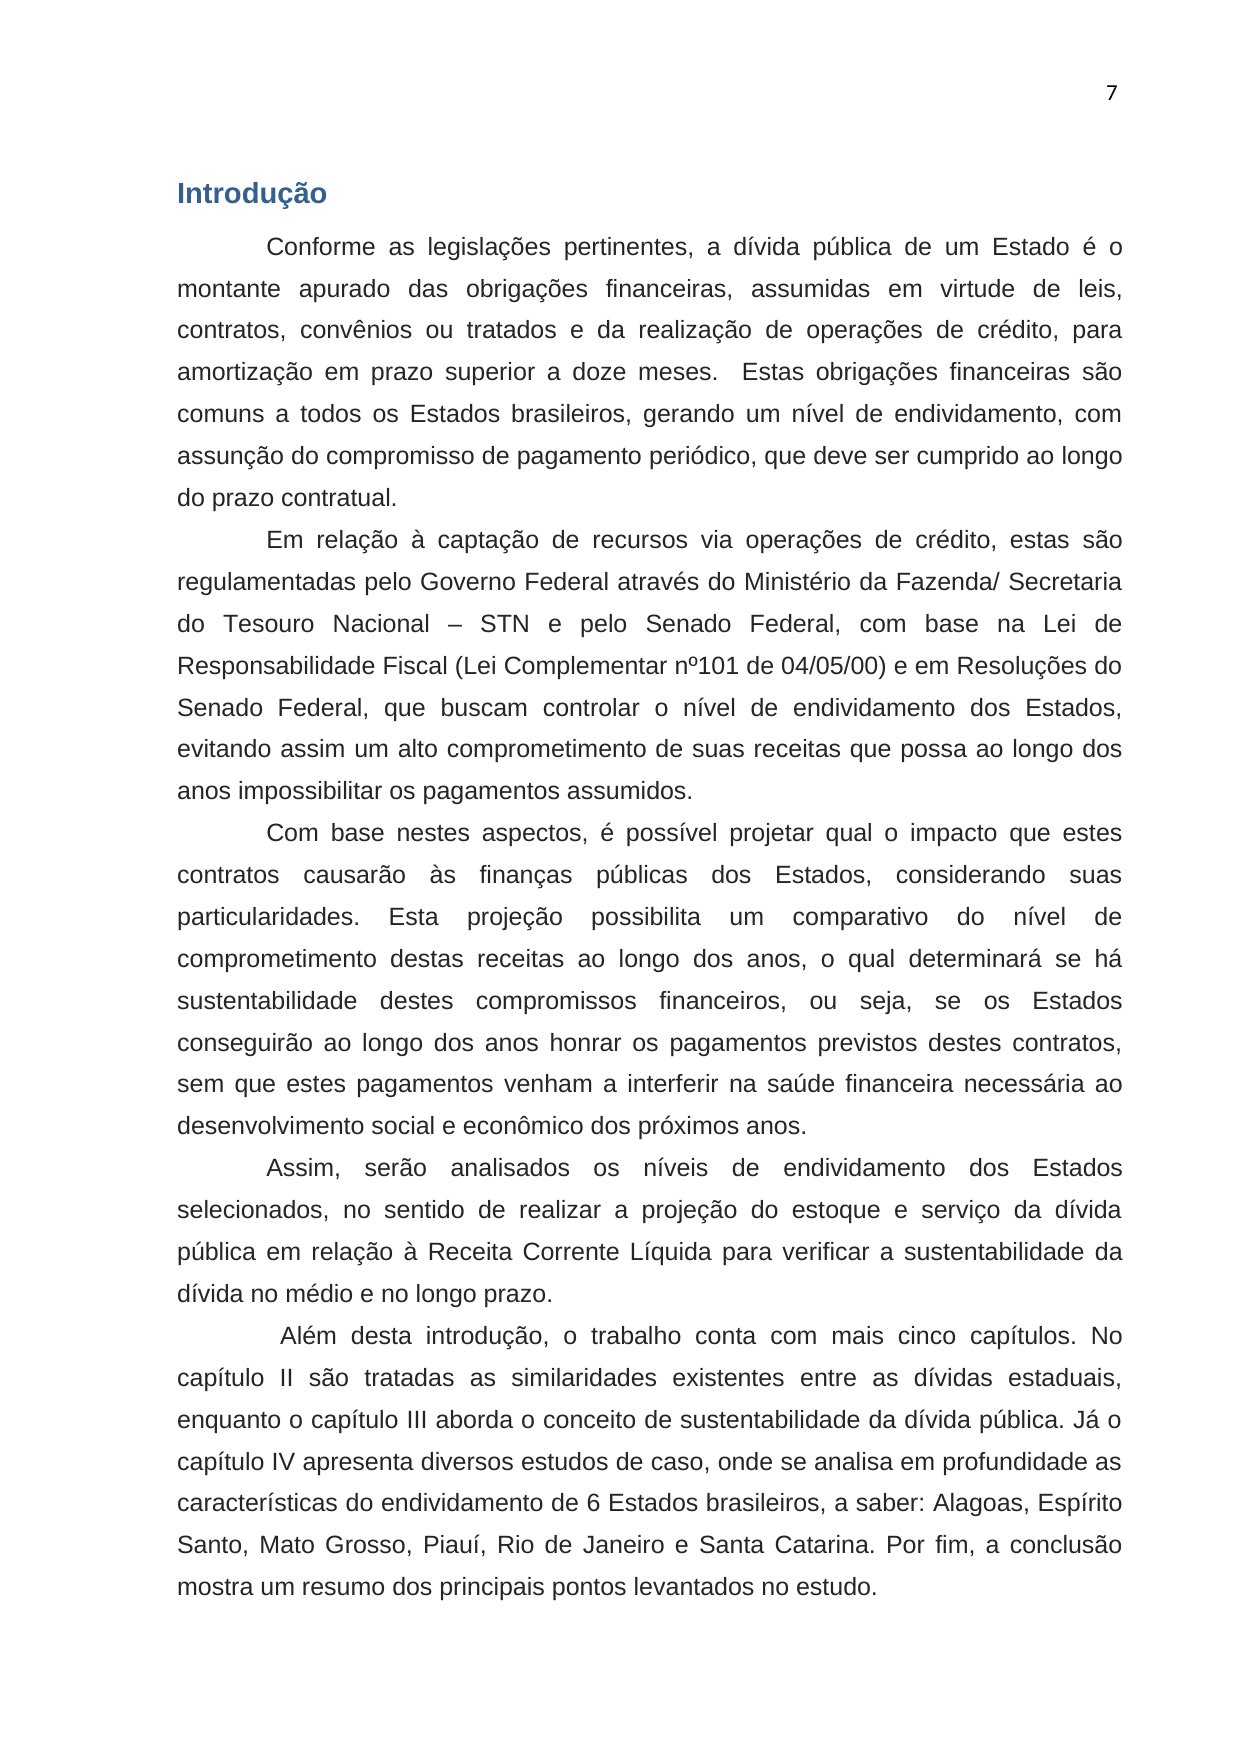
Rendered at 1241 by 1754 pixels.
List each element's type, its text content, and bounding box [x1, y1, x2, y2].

text Em relação à captação de recursos via operações de crédito, estas são regulamentadas pelo Governo Federal através do Ministério da Fazenda/ Secretaria do Tesouro Nacional – STN e pelo Senado Federal, com base na Lei de Responsabilidade Fiscal (Lei Complementar nº101 de 04/05/00) e em Resoluções do Senado Federal, que buscam controlar o nível de endividamento dos Estados, evitando assim um alto comprometimento de suas receitas que possa ao longo dos anos impossibilitar os pagamentos assumidos. [177, 525, 1124, 805]
text Com base nestes aspectos, é possível projetar qual o impacto que estes contratos causarão às finanças públicas dos Estados, considerando suas particularidades. Esta projeção possibilita um comparativo do nível de comprometimento destas receitas ao longo dos anos, o qual determinará se há sustentabilidade destes compromissos financeiros, ou seja, se os Estados conseguirão ao longo dos anos honrar os pagamentos previstos destes contratos, sem que estes pagamentos venham a interferir na saúde financeira necessária ao desenvolvimento social e econômico dos próximos anos. [177, 818, 1124, 1140]
text Conforme as legislações pertinentes, a dívida pública de um Estado é o montante apurado das obrigações financeiras, assumidas em virtude de leis, contratos, convênios ou tratados e da realização de operações de crédito, para amortização em prazo superior a doze meses. Estas obrigações financeiras são comuns a todos os Estados brasileiros, gerando um nível de endividamento, com assunção do compromisso de pagamento periódico, que deve ser cumprido ao longo do prazo contratual. [177, 232, 1124, 512]
text Assim, serão analisados os níveis de endividamento dos Estados selecionados, no sentido de realizar a projeção do estoque e serviço da dívida pública em relação à Receita Corrente Líquida para verificar a sustentabilidade da dívida no médio e no longo prazo. [177, 1153, 1124, 1308]
subtitle Introdução [177, 176, 1138, 210]
text Além desta introdução, o trabalho conta com mais cinco capítulos. No capítulo II são tratadas as similaridades existentes entre as dívidas estaduais, enquanto o capítulo III aborda o conceito de sustentabilidade da dívida pública. Já o capítulo IV apresenta diversos estudos de caso, onde se analisa em profundidade as características do endividamento de 6 Estados brasileiros, a saber: Alagoas, Espírito Santo, Mato Grosso, Piauí, Rio de Janeiro e Santa Catarina. Por fim, a conclusão mostra um resumo dos principais pontos levantados no estudo. [177, 1321, 1124, 1601]
